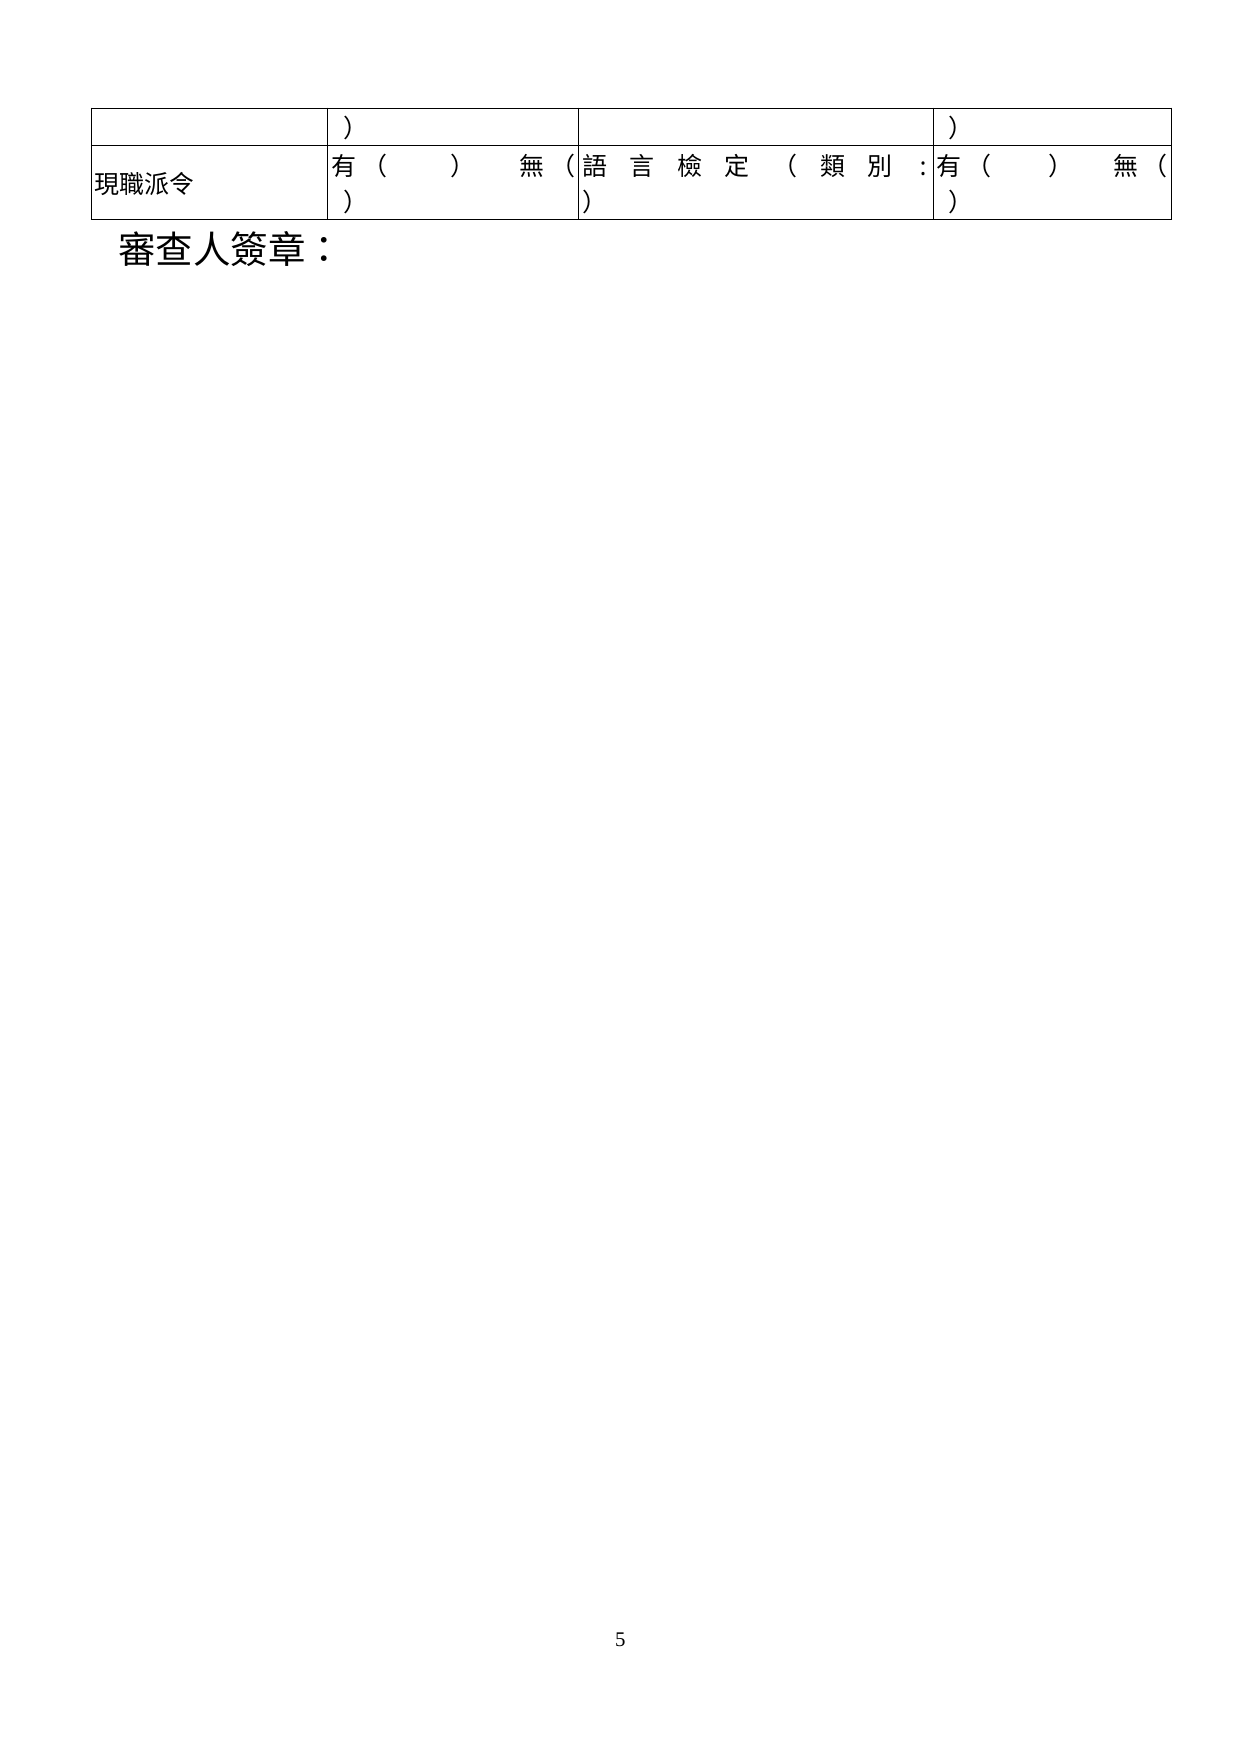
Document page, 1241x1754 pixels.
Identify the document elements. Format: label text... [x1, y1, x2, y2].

table_cell 現職派令 [92, 146, 327, 218]
table_cell 有（ ） 無（ ） [934, 146, 1171, 218]
text 審查人簽章： [118, 220, 1122, 274]
table_cell 語言檢定（類別: ） [579, 146, 933, 218]
table_cell ） [934, 109, 1171, 145]
table_cell 有（ ） 無（ ） [328, 146, 578, 218]
table_cell [579, 109, 933, 145]
table_cell ） [328, 109, 578, 145]
table_cell [92, 109, 327, 145]
